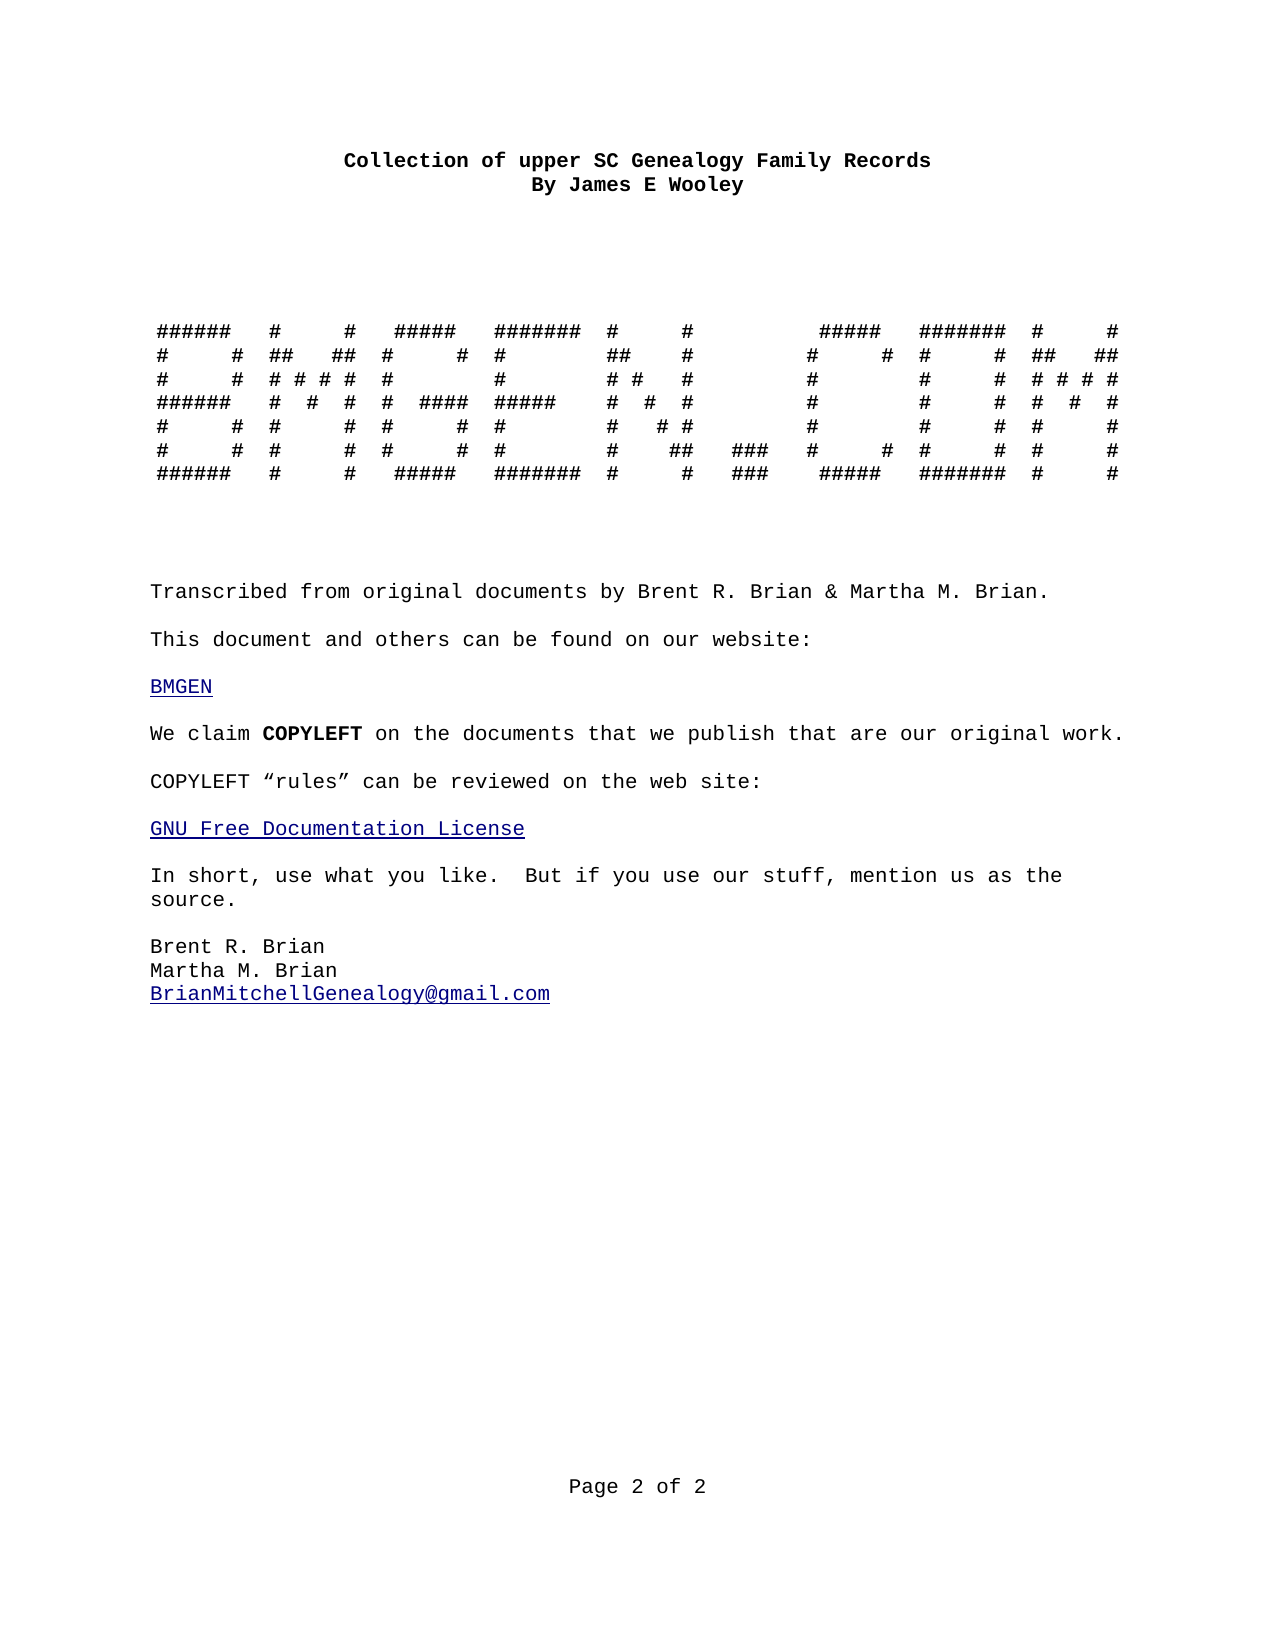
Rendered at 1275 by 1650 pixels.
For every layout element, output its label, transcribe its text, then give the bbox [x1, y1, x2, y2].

text # # # # # # # # # # # # # # # # # # [150, 369, 1125, 392]
text # # ## ## # # # ## # # # # # ## ## [150, 345, 1125, 369]
text Martha M. Brian [150, 960, 1125, 983]
text This document and others can be found on our website: [150, 629, 1125, 652]
text COPYLEFT “rules” can be reviewed on the web site: [150, 771, 1125, 794]
text We claim COPYLEFT on the documents that we publish that are our original work. [150, 723, 1125, 747]
text Brent R. Brian [150, 936, 1125, 960]
text GNU Free Documentation License [150, 818, 1125, 842]
text # # # # # # # # # # # # # # # [150, 416, 1125, 439]
text ###### # # # # #### ##### # # # # # # # # # [150, 392, 1125, 416]
text In short, use what you like. But if you use our stuff, mention us as the source. [150, 865, 1125, 912]
text # # # # # # # # ## ### # # # # # # [150, 439, 1125, 463]
text ###### # # ##### ####### # # ##### ####### # # [150, 321, 1125, 345]
text Transcribed from original documents by Brent R. Brian & Martha M. Brian. [150, 581, 1125, 605]
text BrianMitchellGenealogy@gmail.com [150, 983, 1125, 1007]
text BMGEN [150, 676, 1125, 700]
text ###### # # ##### ####### # # ### ##### ####### # # [150, 463, 1125, 487]
